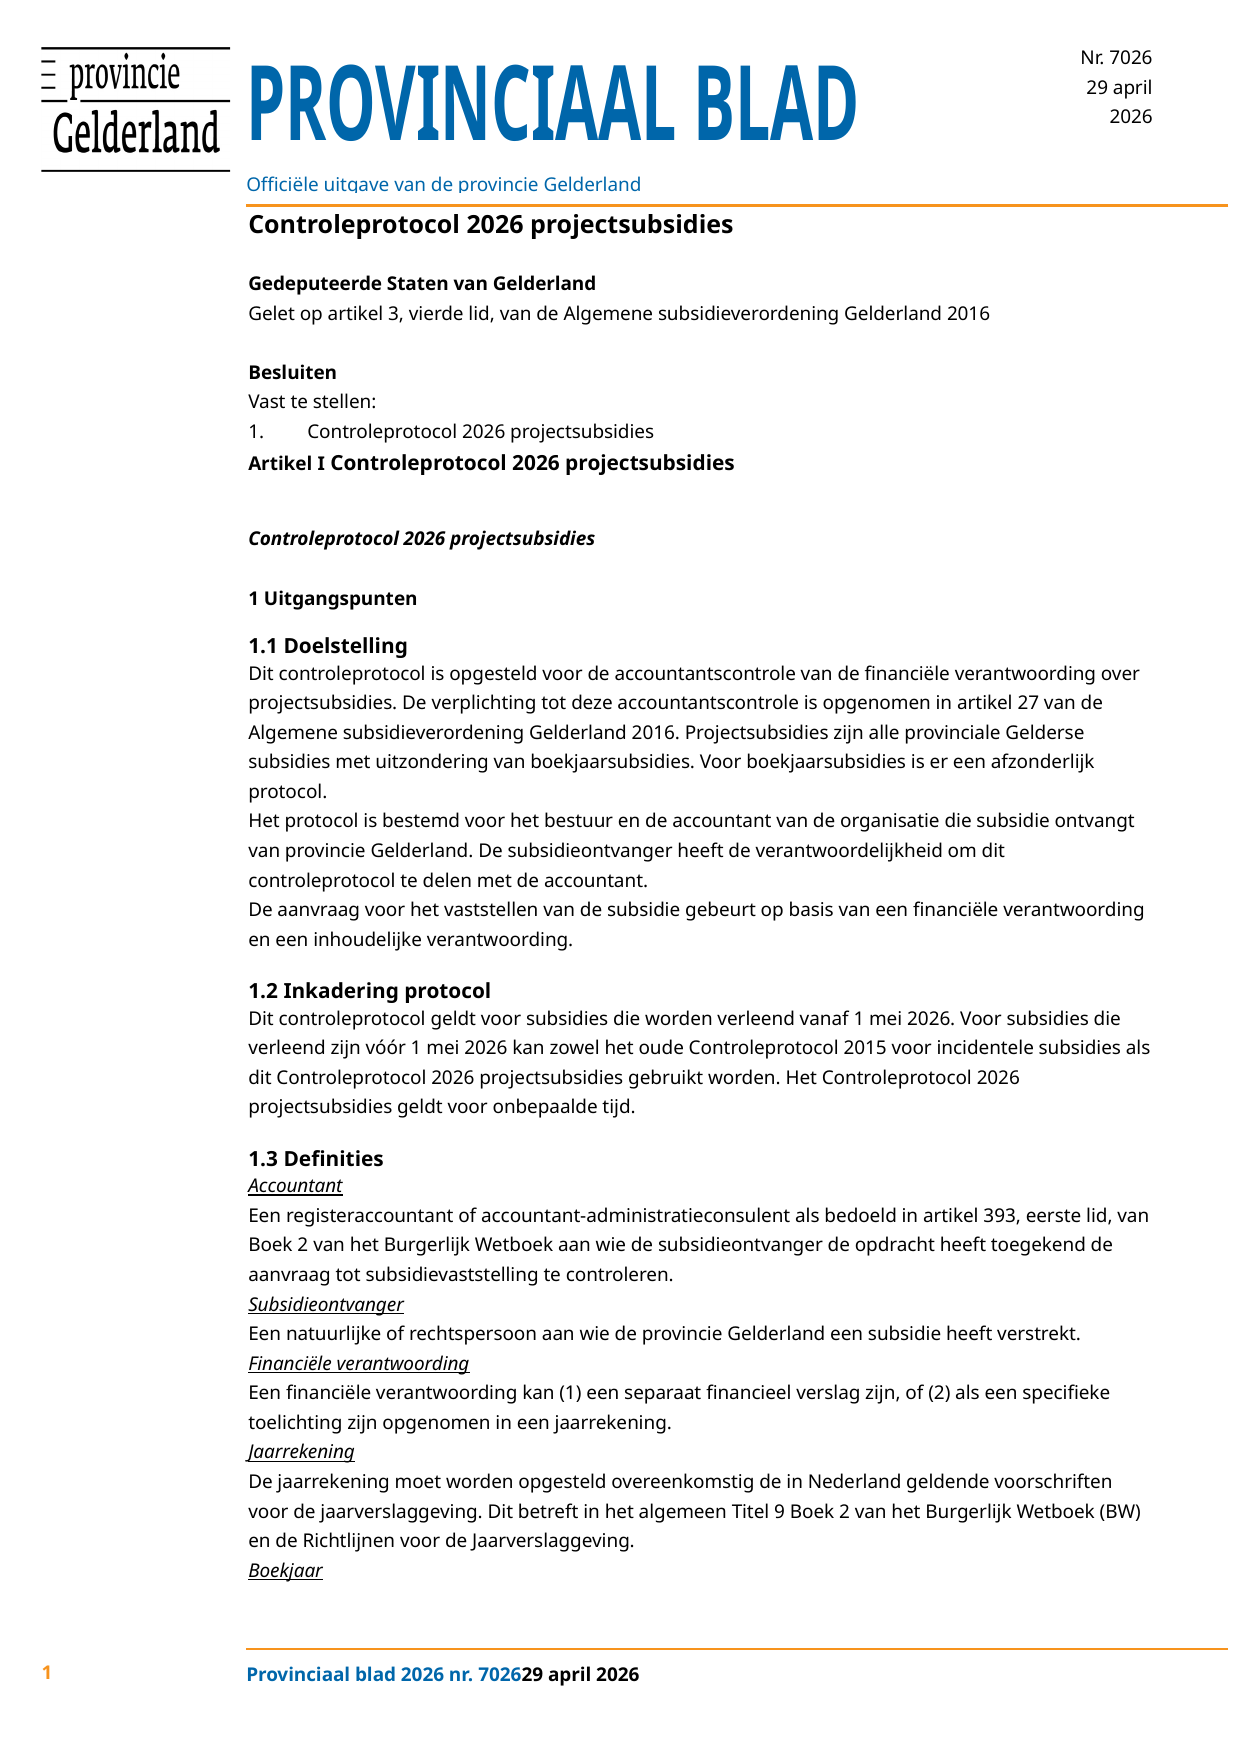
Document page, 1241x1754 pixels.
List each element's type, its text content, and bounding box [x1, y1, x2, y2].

text De jaarrekening moet worden opgesteld overeenkomstig de in Nederland geldende voorschriften voor de jaarverslaggeving. Dit betreft in het algemeen Titel 9 Boek 2 van het Burgerlijk Wetboek (BW) en de Richtlijnen voor de Jaarverslaggeving. [248, 1468, 1152, 1553]
text Controleprotocol 2026 projectsubsidies [248, 526, 1152, 551]
text Vast te stellen: [248, 389, 1152, 414]
text Financiële verantwoording [248, 1350, 1152, 1376]
text Gelet op artikel 3, vierde lid, van de Algemene subsidieverordening Gelderland 2016 [248, 300, 1152, 326]
text Besluiten [248, 359, 1152, 385]
text Boekjaar [248, 1557, 1152, 1583]
text De aanvraag voor het vaststellen van de subsidie gebeurt op basis van een financiële verantwoording en een inhoudelijke verantwoording. [248, 896, 1152, 952]
picture [41, 47, 231, 172]
text 1.3 Definities [248, 1144, 1152, 1172]
list Controleprotocol 2026 projectsubsidies [248, 418, 1152, 444]
text 1.1 Doelstelling [248, 631, 1152, 660]
text Dit controleprotocol is opgesteld voor de accountantscontrole van de financiële verantwoording over projectsubsidies. De verplichting tot deze accountantscontrole is opgenomen in artikel 27 van de Algemene subsidieverordening Gelderland 2016. Projectsubsidies zijn alle provinciale Gelderse subsidies met uitzondering van boekjaarsubsidies. Voor boekjaarsubsidies is er een afzonderlijk protocol. [248, 660, 1152, 804]
text Subsidieontvanger [248, 1291, 1152, 1316]
text Dit controleprotocol geldt voor subsidies die worden verleend vanaf 1 mei 2026. Voor subsidies die verleend zijn vóór 1 mei 2026 kan zowel het oude Controleprotocol 2015 voor incidentele subsidies als dit Controleprotocol 2026 projectsubsidies gebruikt worden. Het Controleprotocol 2026 projectsubsidies geldt voor onbepaalde tijd. [248, 1005, 1152, 1119]
text Een registeraccountant of accountant-administratieconsulent als bedoeld in artikel 393, eerste lid, van Boek 2 van het Burgerlijk Wetboek aan wie de subsidieontvanger de opdracht heeft toegekend de aanvraag tot subsidievaststelling te controleren. [248, 1202, 1152, 1287]
text Het protocol is bestemd voor het bestuur en de accountant van de organisatie die subsidie ontvangt van provincie Gelderland. De subsidieontvanger heeft de verantwoordelijkheid om dit controleprotocol te delen met de accountant. [248, 808, 1152, 892]
text 1 Uitgangspunten [248, 585, 1152, 610]
text Een financiële verantwoording kan (1) een separaat financieel verslag zijn, of (2) als een specifieke toelichting zijn opgenomen in een jaarrekening. [248, 1379, 1152, 1435]
text Gedeputeerde Staten van Gelderland [248, 270, 1152, 296]
text Accountant [248, 1172, 1152, 1198]
text Artikel I Controleprotocol 2026 projectsubsidies [248, 448, 1152, 476]
text Controleprotocol 2026 projectsubsidies [248, 207, 1152, 241]
text Jaarrekening [248, 1439, 1152, 1464]
text 1.2 Inkadering protocol [248, 976, 1152, 1005]
text Een natuurlijke of rechtspersoon aan wie de provincie Gelderland een subsidie heeft verstrekt. [248, 1320, 1152, 1346]
